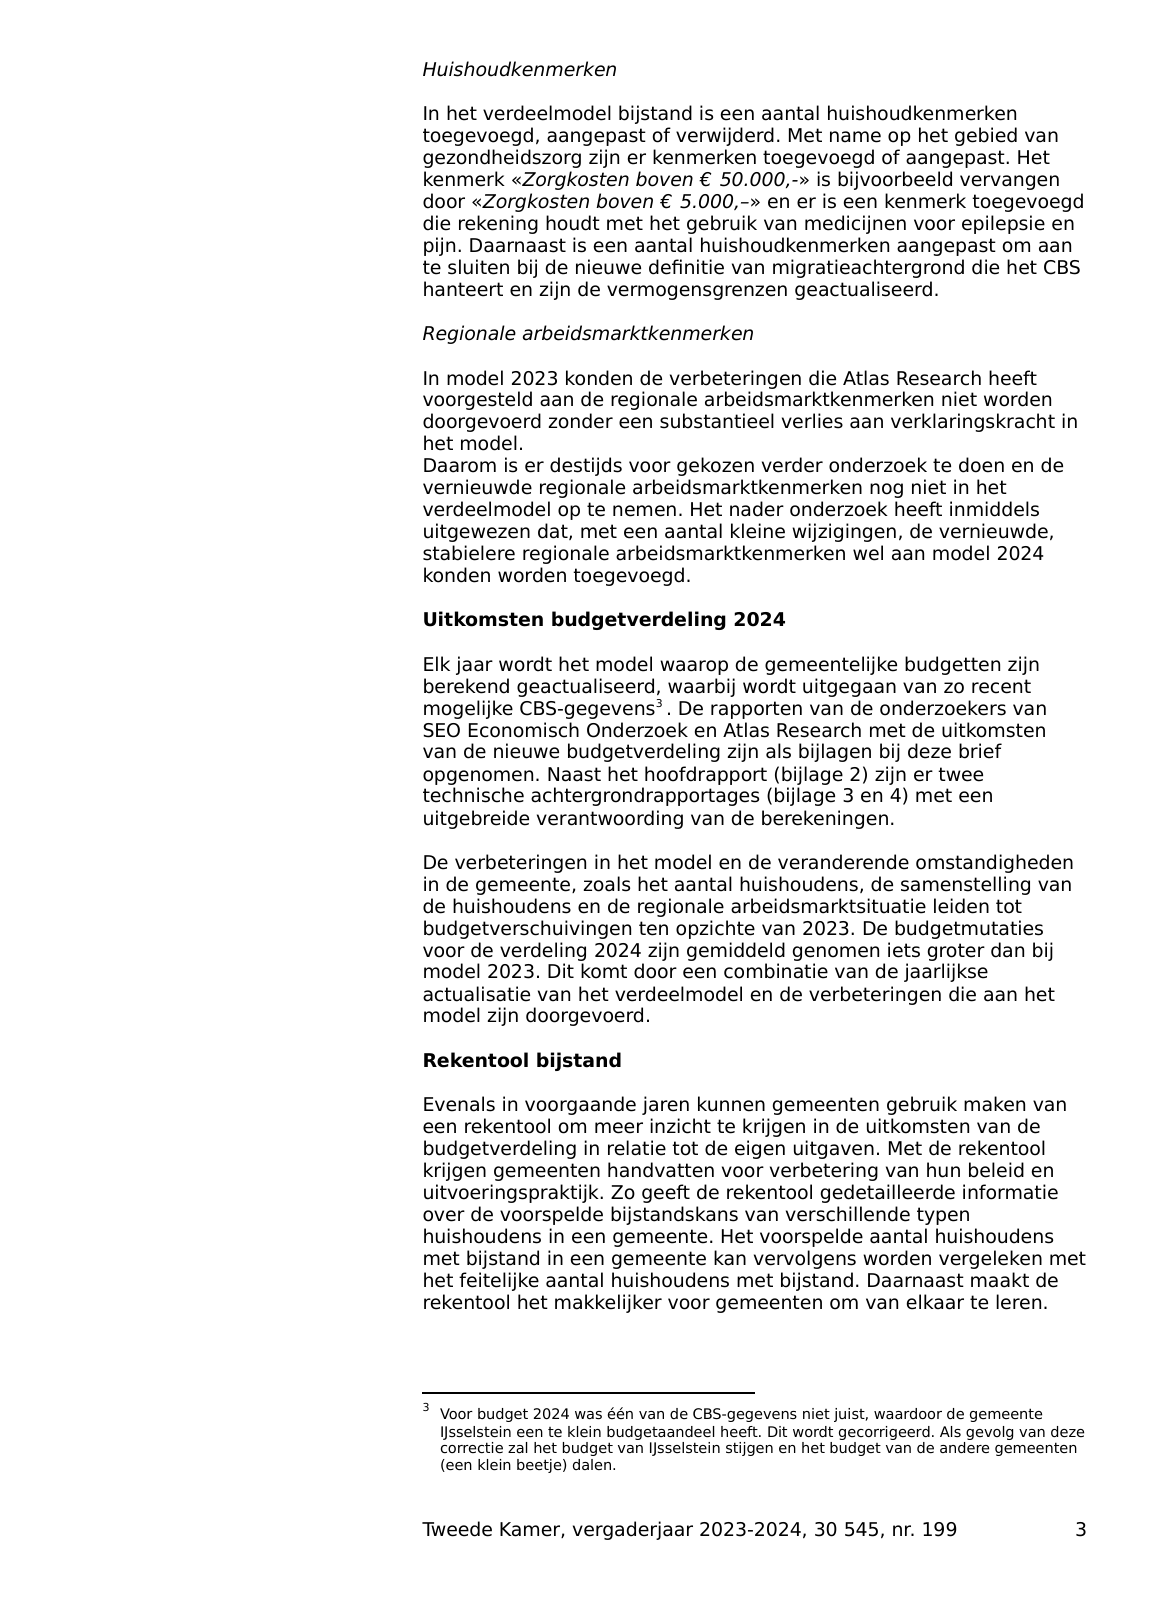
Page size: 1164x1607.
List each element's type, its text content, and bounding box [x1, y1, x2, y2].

subtitle Regionale arbeidsmarktkenmerken [422, 323, 1087, 345]
text Elk jaar wordt het model waarop de gemeentelijke budgetten zijn berekend geactualiseerd, waarbij wordt uitgegaan van zo recent mogelijke CBS-gegevens. De rapporten van de onderzoekers van SEO Economisch Onderzoek en Atlas Research met de uitkomsten van de nieuwe budgetverdeling zijn als bijlagen bij deze brief opgenomen. Naast het hoofdrapport (bijlage 2) zijn er twee technische achtergrondrapportages (bijlage 3 en 4) met een uitgebreide verantwoording van de berekeningen. [422, 653, 1087, 829]
subtitle Rekentool bijstand [422, 1049, 1087, 1072]
text De verbeteringen in het model en de veranderende omstandigheden in de gemeente, zoals het aantal huishoudens, de samenstelling van de huishoudens en de regionale arbeidsmarktsituatie leiden tot budgetverschuivingen ten opzichte van 2023. De budgetmutaties voor de verdeling 2024 zijn gemiddeld genomen iets groter dan bij model 2023. Dit komt door een combinatie van de jaarlijkse actualisatie van het verdeelmodel en de verbeteringen die aan het model zijn doorgevoerd. [422, 852, 1087, 1027]
text In het verdeelmodel bijstand is een aantal huishoudkenmerken toegevoegd, aangepast of verwijderd. Met name op het gebied van gezondheidszorg zijn er kenmerken toegevoegd of aangepast. Het kenmerk «Zorgkosten boven € 50.000,-» is bijvoorbeeld vervangen door «Zorgkosten boven € 5.000,–» en er is een kenmerk toegevoegd die rekening houdt met het gebruik van medicijnen voor epilepsie en pijn. Daarnaast is een aantal huishoudkenmerken aangepast om aan te sluiten bij de nieuwe definitie van migratieachtergrond die het CBS hanteert en zijn de vermogensgrenzen geactualiseerd. [422, 103, 1087, 301]
subtitle Huishoudkenmerken [422, 59, 1087, 81]
text Voor budget 2024 was één van de CBS-gegevens niet juist, waardoor de gemeente IJsselstein een te klein budgetaandeel heeft. Dit wordt gecorrigeerd. Als gevolg van deze correctie zal het budget van IJsselstein stijgen en het budget van de andere gemeenten (een klein beetje) dalen. [422, 1402, 1087, 1474]
text Daarom is er destijds voor gekozen verder onderzoek te doen en de vernieuwde regionale arbeidsmarktkenmerken nog niet in het verdeelmodel op te nemen. Het nader onderzoek heeft inmiddels uitgewezen dat, met een aantal kleine wijzigingen, de vernieuwde, stabielere regionale arbeidsmarktkenmerken wel aan model 2024 konden worden toegevoegd. [422, 455, 1087, 587]
text In model 2023 konden de verbeteringen die Atlas Research heeft voorgesteld aan de regionale arbeidsmarktkenmerken niet worden doorgevoerd zonder een substantieel verlies aan verklaringskracht in het model. [422, 367, 1087, 455]
subtitle Uitkomsten budgetverdeling 2024 [422, 609, 1087, 631]
text Evenals in voorgaande jaren kunnen gemeenten gebruik maken van een rekentool om meer inzicht te krijgen in de uitkomsten van de budgetverdeling in relatie tot de eigen uitgaven. Met de rekentool krijgen gemeenten handvatten voor verbetering van hun beleid en uitvoeringspraktijk. Zo geeft de rekentool gedetailleerde informatie over de voorspelde bijstandskans van verschillende typen huishoudens in een gemeente. Het voorspelde aantal huishoudens met bijstand in een gemeente kan vervolgens worden vergeleken met het feitelijke aantal huishoudens met bijstand. Daarnaast maakt de rekentool het makkelijker voor gemeenten om van elkaar te leren. [422, 1094, 1087, 1313]
